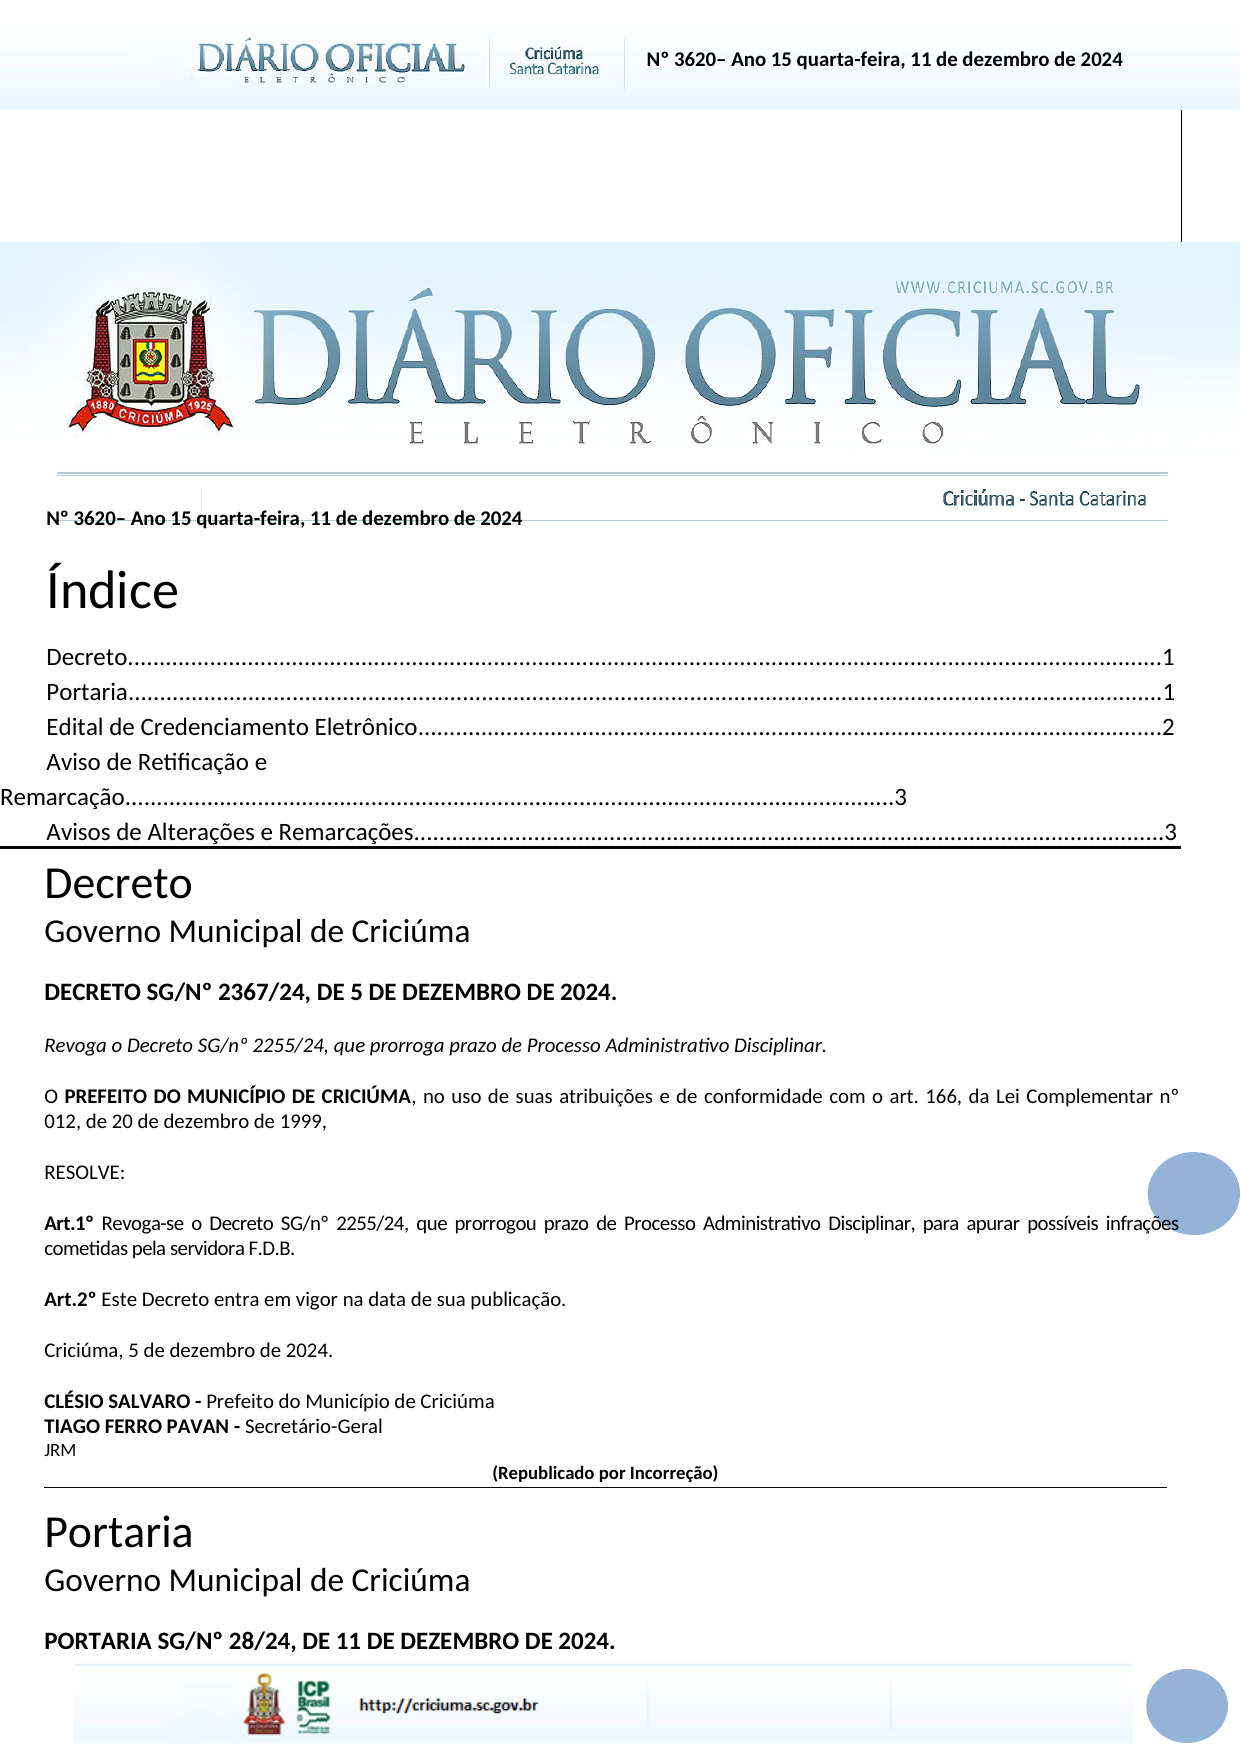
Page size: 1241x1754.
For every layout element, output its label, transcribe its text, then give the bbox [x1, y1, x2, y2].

text (Republicado por Incorreção) [44, 1462, 1167, 1487]
text Revoga o Decreto SG/nº 2255/24, que prorroga prazo de Processo Administrativo Disciplinar. [44, 1032, 1181, 1057]
text JRM [44, 1439, 1167, 1462]
text Governo Municipal de Criciúma [44, 1559, 1181, 1599]
text PORTARIA SG/Nº 28/24, DE 11 DE DEZEMBRO DE 2024. [44, 1625, 1181, 1656]
text Aviso de Retificação e Remarcação..........................................................................................................................3 [0, 746, 1181, 811]
text Governo Municipal de Criciúma [44, 910, 1181, 951]
text Portaria [44, 1503, 1181, 1559]
text Avisos de Alterações e Remarcações.......................................................................................................................3 [0, 816, 1181, 846]
text Art.2º Este Decreto entra em vigor na data de sua publicação. [44, 1286, 1167, 1312]
text Criciúma, 5 de dezembro de 2024. [44, 1337, 1167, 1362]
text CLÉSIO SALVARO - Prefeito do Município de Criciúma [44, 1388, 1240, 1413]
text O PREFEITO DO MUNICÍPIO DE CRICIÚMA, no uso de suas atribuições e de conformidade com o art. 166, da Lei Complementar nº 012, de 20 de dezembro de 1999, [44, 1083, 1181, 1134]
text Decreto [44, 854, 1181, 910]
text RESOLVE: [44, 1159, 1166, 1184]
text Edital de Credenciamento Eletrônico......................................................................................................................2 [0, 711, 1181, 741]
text Decreto....................................................................................................................................................................1 [0, 641, 1181, 671]
text Art.1º Revoga-se o Decreto SG/nº 2255/24, que prorrogou prazo de Processo Administrativo Disciplinar, para apurar possíveis infrações cometidas pela servidora F.D.B. [44, 1210, 1181, 1261]
text DECRETO SG/Nº 2367/24, DE 5 DE DEZEMBRO DE 2024. [44, 976, 1181, 1007]
text Portaria....................................................................................................................................................................1 [0, 676, 1181, 706]
text TIAGO FERRO PAVAN - Secretário-Geral [44, 1413, 1240, 1439]
